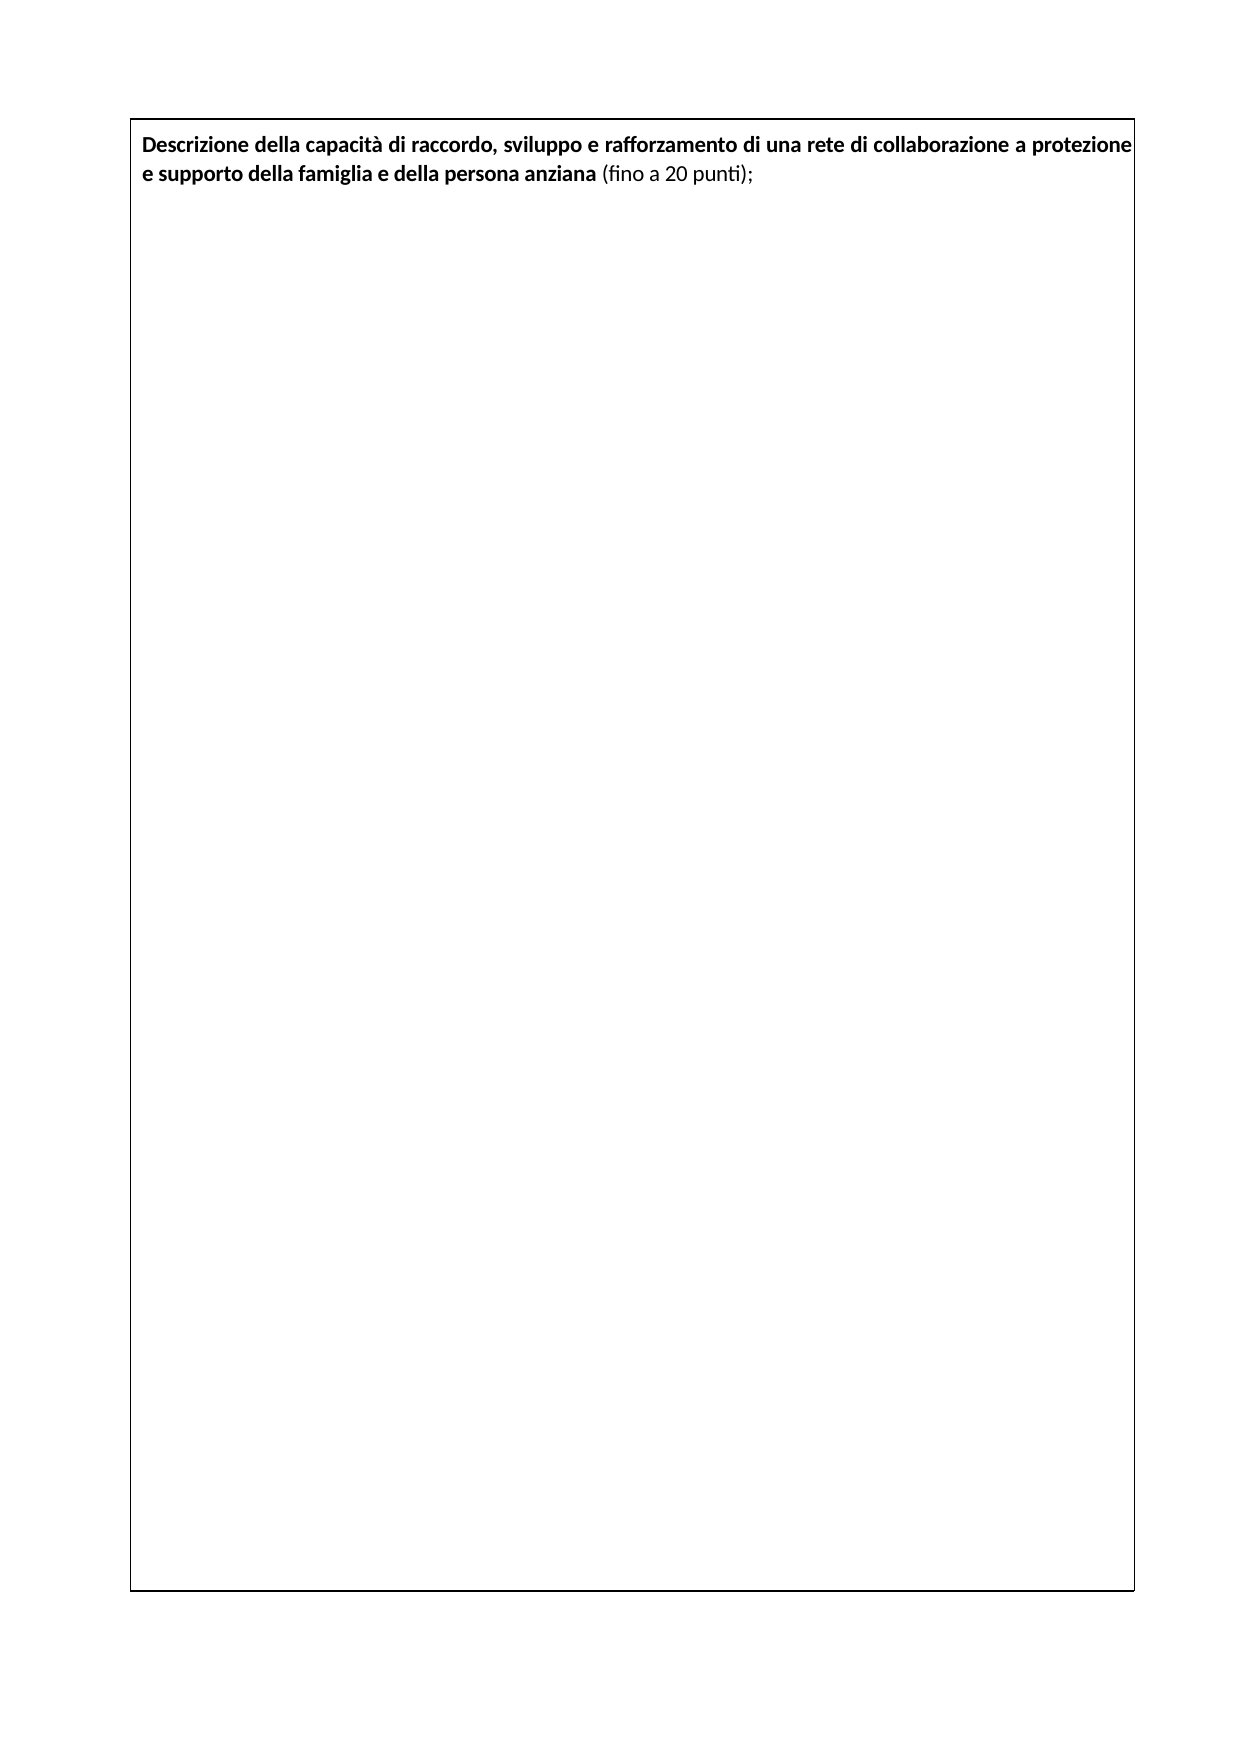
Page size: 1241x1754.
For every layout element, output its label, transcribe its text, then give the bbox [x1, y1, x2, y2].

table_header Descrizione della capacità di raccordo, sviluppo e rafforzamento di una rete di collaborazione a protezione e supporto della famiglia e della persona anziana (fino a 20 punti); [131, 120, 1134, 1590]
